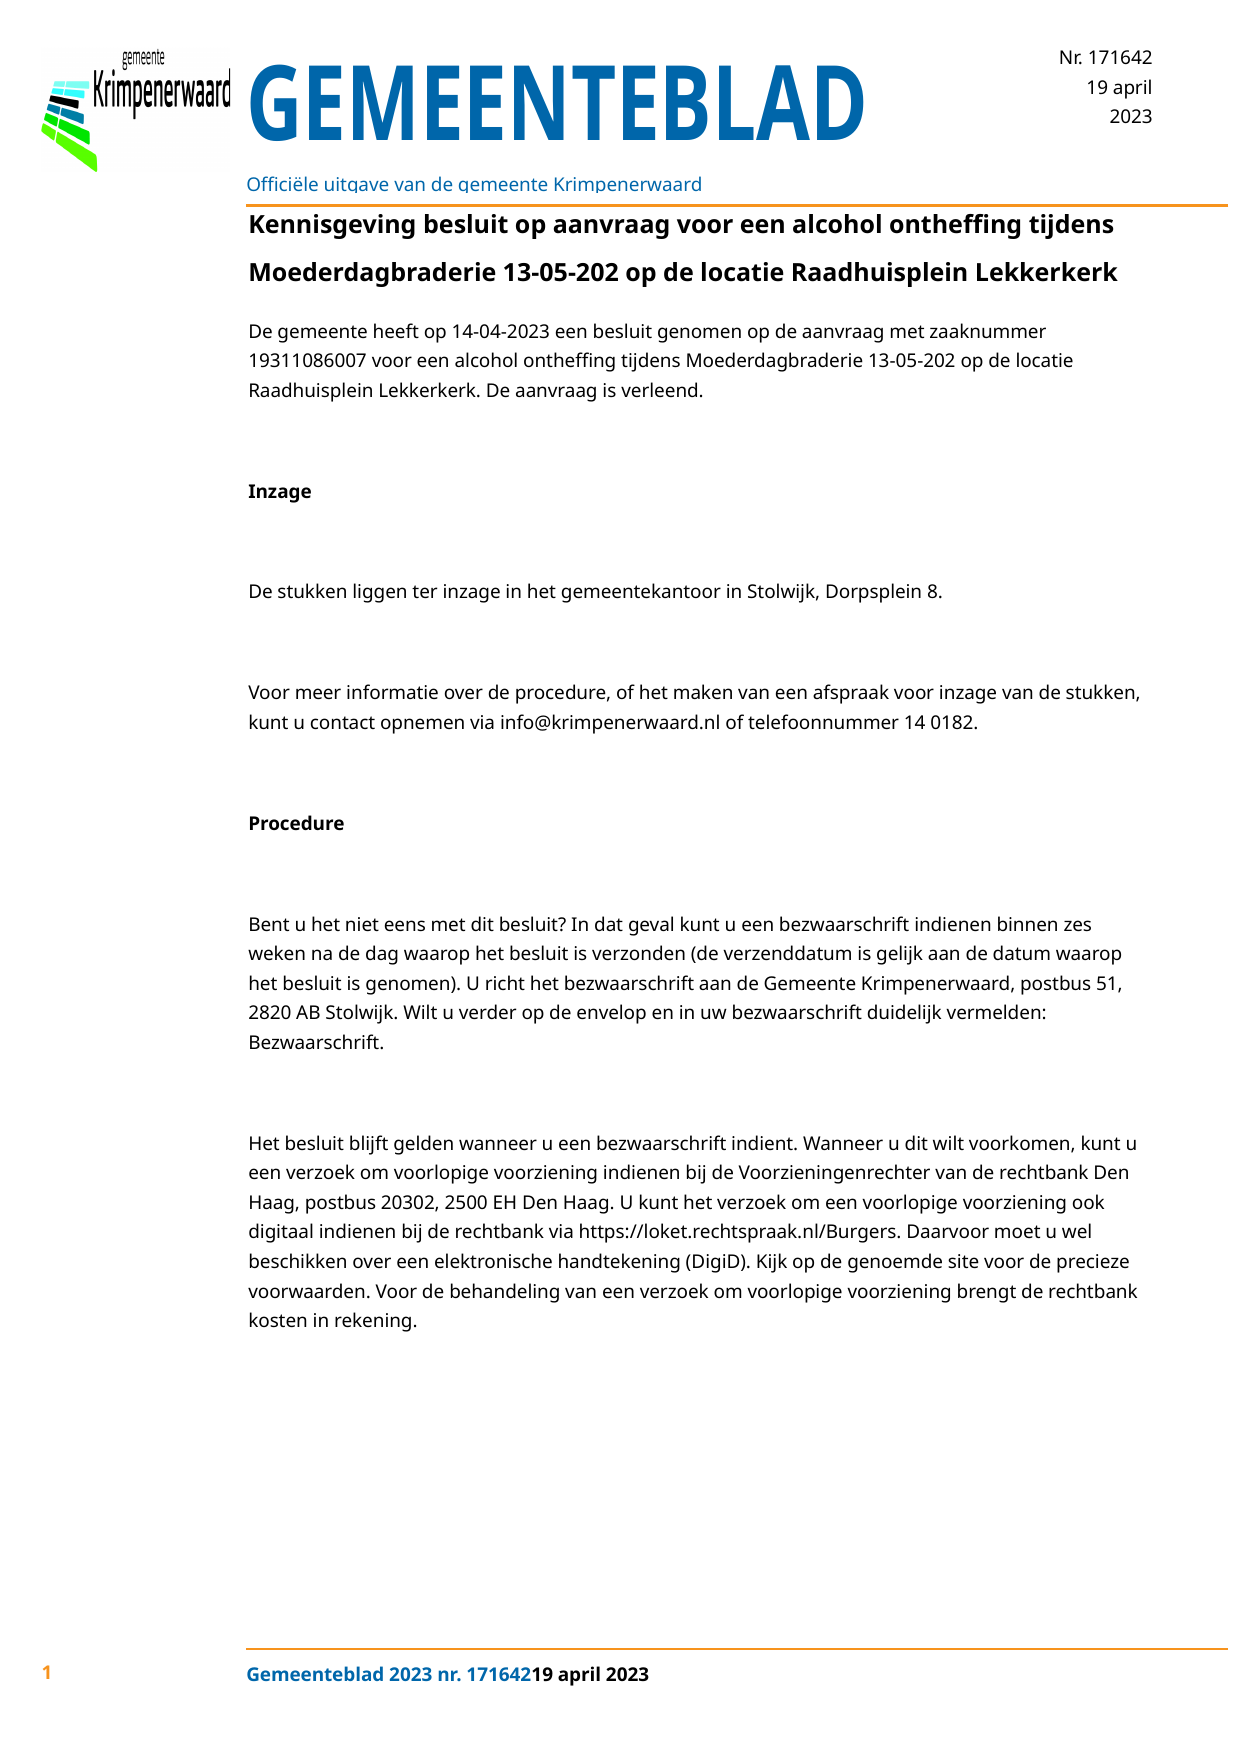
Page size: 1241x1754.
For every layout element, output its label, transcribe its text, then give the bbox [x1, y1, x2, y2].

text Bent u het niet eens met dit besluit? In dat geval kunt u een bezwaarschrift indienen binnen zes weken na de dag waarop het besluit is verzonden (de verzenddatum is gelijk aan de datum waarop het besluit is genomen). U richt het bezwaarschrift aan de Gemeente Krimpenerwaard, postbus 51, 2820 AB Stolwijk. Wilt u verder op de envelop en in uw bezwaarschrift duidelijk vermelden: Bezwaarschrift. [248, 911, 1152, 1055]
text Inzage [248, 478, 1152, 504]
text Voor meer informatie over de procedure, of het maken van een afspraak voor inzage van de stukken, kunt u contact opnemen via info@krimpenerwaard.nl of telefoonnummer 14 0182. [248, 679, 1152, 735]
text Het besluit blijft gelden wanneer u een bezwaarschrift indient. Wanneer u dit wilt voorkomen, kunt u een verzoek om voorlopige voorziening indienen bij de Voorzieningenrechter van de rechtbank Den Haag, postbus 20302, 2500 EH Den Haag. U kunt het verzoek om een voorlopige voorziening ook digitaal indienen bij de rechtbank via https://loket.rechtspraak.nl/Burgers. Daarvoor moet u wel beschikken over een elektronische handtekening (DigiD). Kijk op de genoemde site voor de precieze voorwaarden. Voor de behandeling van een verzoek om voorlopige voorziening brengt de rechtbank kosten in rekening. [248, 1130, 1152, 1333]
text Kennisgeving besluit op aanvraag voor een alcohol ontheffing tijdens Moederdagbraderie 13-05-202 op de locatie Raadhuisplein Lekkerkerk [248, 207, 1152, 288]
picture [41, 47, 231, 172]
text Procedure [248, 810, 1152, 836]
text De stukken liggen ter inzage in het gemeentekantoor in Stolwijk, Dorpsplein 8. [248, 579, 1152, 604]
text De gemeente heeft op 14-04-2023 een besluit genomen op de aanvraag met zaaknummer 19311086007 voor een alcohol ontheffing tijdens Moederdagbraderie 13-05-202 op de locatie Raadhuisplein Lekkerkerk. De aanvraag is verleend. [248, 318, 1152, 403]
